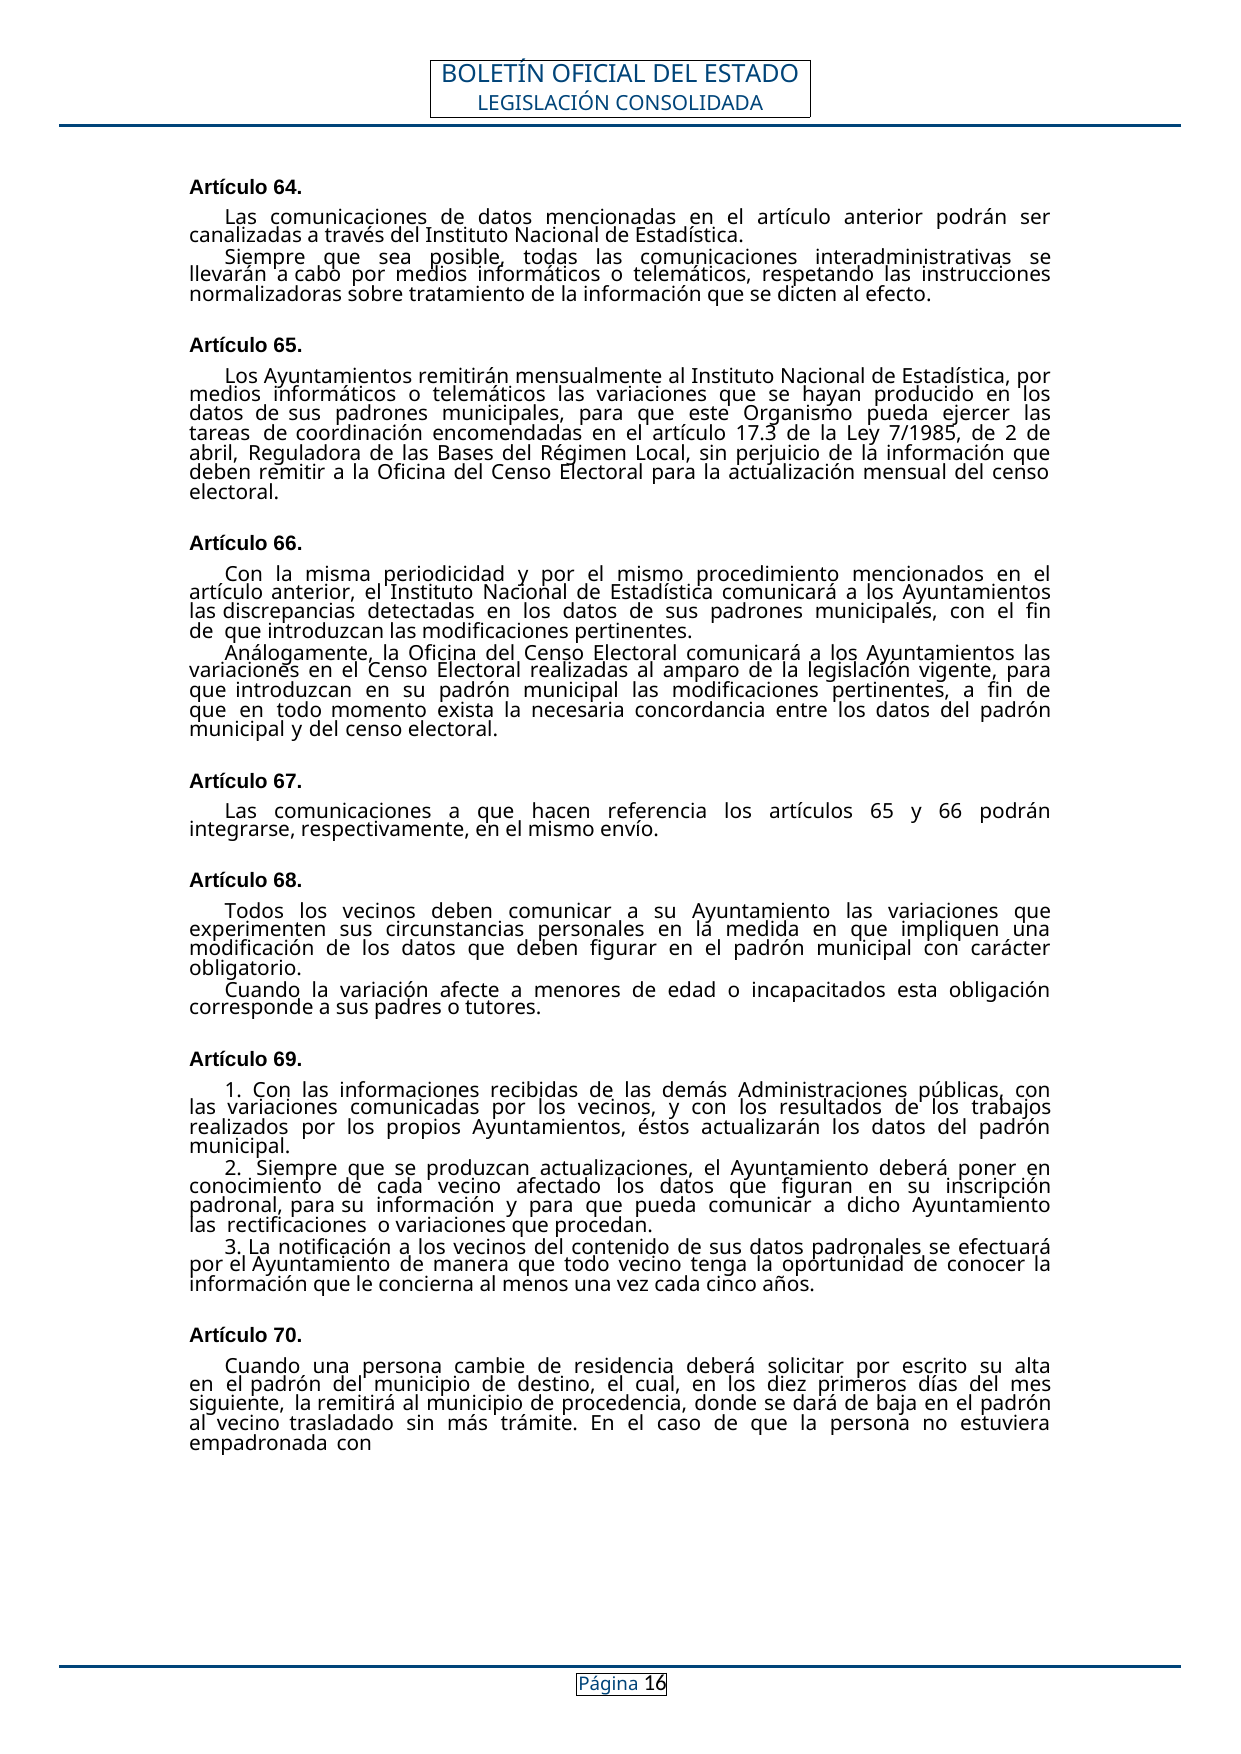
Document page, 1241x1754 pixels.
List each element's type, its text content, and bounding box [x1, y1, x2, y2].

list Con las informaciones recibidas de las demás Administraciones públicas, con las variaciones comunicadas por los vecinos, y con los resultados de los trabajos realizados por los propios Ayuntamientos, éstos actualizarán los datos del padrón municipal. [189, 1081, 1051, 1160]
text Análogamente, la Oficina del Censo Electoral comunicará a los Ayuntamientos las variaciones en el Censo Electoral realizadas al amparo de la legislación vigente, para que introduzcan en su padrón municipal las modificaciones pertinentes, a fin de que en todo momento exista la necesaria concordancia entre los datos del padrón municipal y del censo electoral. [189, 644, 1051, 743]
text Con la misma periodicidad y por el mismo procedimiento mencionados en el artículo anterior, el Instituto Nacional de Estadística comunicará a los Ayuntamientos las discrepancias detectadas en los datos de sus padrones municipales, con el fin de que introduzcan las modificaciones pertinentes. [189, 566, 1051, 644]
subtitle Artículo 68. [189, 868, 1194, 892]
text Las comunicaciones de datos mencionadas en el artículo anterior podrán ser canalizadas a través del Instituto Nacional de Estadística. [189, 209, 1051, 248]
subtitle Artículo 64. [189, 174, 1194, 198]
list Siempre que se produzcan actualizaciones, el Ayuntamiento deberá poner en conocimiento de cada vecino afectado los datos que figuran en su inscripción padronal, para su información y para que pueda comunicar a dicho Ayuntamiento las rectificaciones o variaciones que procedan. [189, 1160, 1051, 1239]
subtitle Artículo 70. [189, 1323, 1194, 1347]
text Siempre que sea posible, todas las comunicaciones interadministrativas se llevarán a cabo por medios informáticos o telemáticos, respetando las instrucciones normalizadoras sobre tratamiento de la información que se dicten al efecto. [189, 248, 1051, 307]
text Los Ayuntamientos remitirán mensualmente al Instituto Nacional de Estadística, por medios informáticos o telemáticos las variaciones que se hayan producido en los datos de sus padrones municipales, para que este Organismo pueda ejercer las tareas de coordinación encomendadas en el artículo 17.3 de la Ley 7/1985, de 2 de abril, Reguladora de las Bases del Régimen Local, sin perjuicio de la información que deben remitir a la Oficina del Censo Electoral para la actualización mensual del censo electoral. [189, 368, 1051, 506]
subtitle Artículo 69. [189, 1047, 1194, 1071]
subtitle Artículo 67. [189, 769, 1194, 793]
text Todos los vecinos deben comunicar a su Ayuntamiento las variaciones que experimenten sus circunstancias personales en la medida en que impliquen una modificación de los datos que deben figurar en el padrón municipal con carácter obligatorio. [189, 903, 1051, 982]
list La notificación a los vecinos del contenido de sus datos padronales se efectuará por el Ayuntamiento de manera que todo vecino tenga la oportunidad de conocer la información que le concierna al menos una vez cada cinco años. [189, 1239, 1051, 1298]
text Cuando la variación afecte a menores de edad o incapacitados esta obligación corresponde a sus padres o tutores. [189, 982, 1051, 1021]
text Las comunicaciones a que hacen referencia los artículos 65 y 66 podrán integrarse, respectivamente, en el mismo envío. [189, 803, 1051, 843]
text Cuando una persona cambie de residencia deberá solicitar por escrito su alta en el padrón del municipio de destino, el cual, en los diez primeros días del mes siguiente, la remitirá al municipio de procedencia, donde se dará de baja en el padrón al vecino trasladado sin más trámite. En el caso de que la persona no estuviera empadronada con [189, 1358, 1051, 1456]
subtitle Artículo 66. [189, 531, 1194, 555]
subtitle Artículo 65. [189, 333, 1194, 357]
